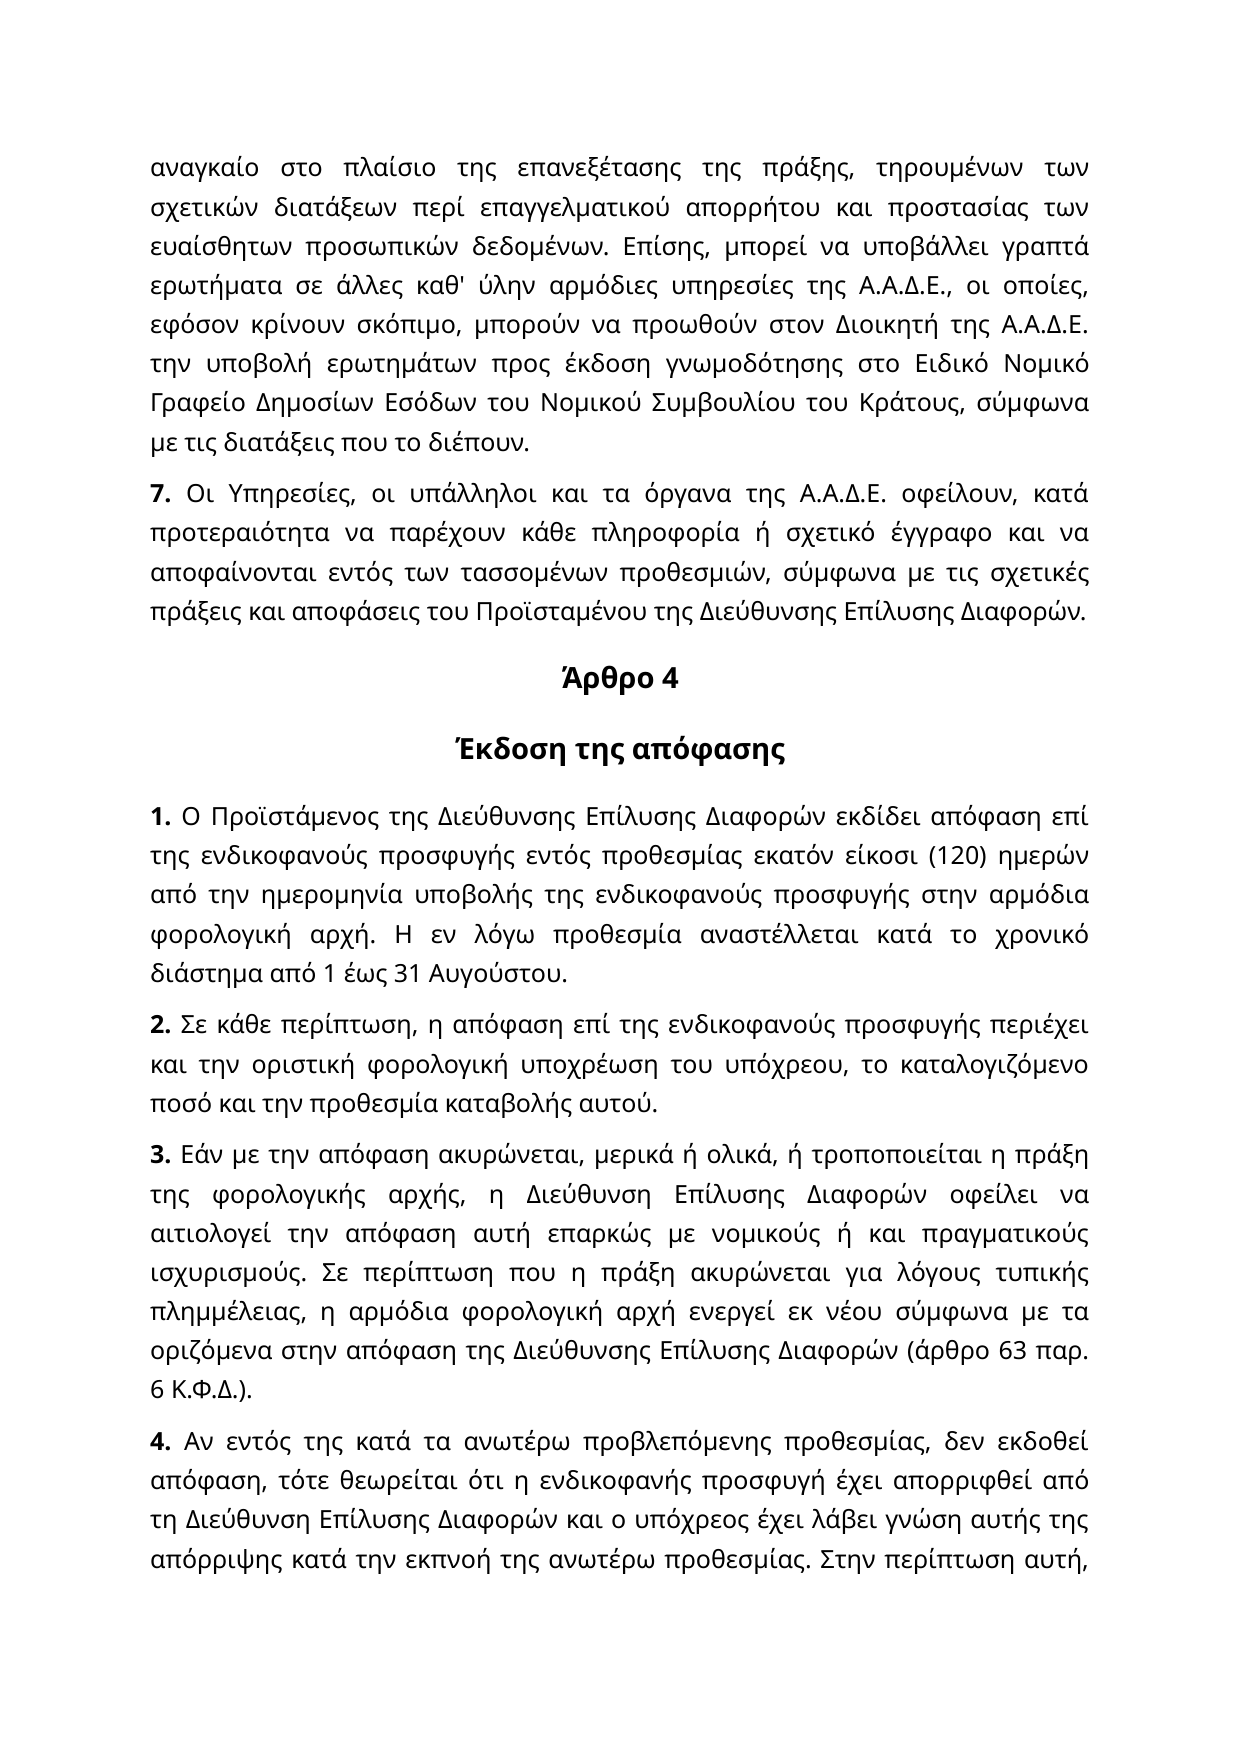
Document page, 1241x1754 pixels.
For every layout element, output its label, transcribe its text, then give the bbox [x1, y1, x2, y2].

text 7. Οι Υπηρεσίες, οι υπάλληλοι και τα όργανα της Α.Α.Δ.Ε. οφείλουν, κατά προτεραιότητα να παρέχουν κάθε πληροφορία ή σχετικό έγγραφο και να αποφαίνονται εντός των τασσομένων προθεσμιών, σύμφωνα με τις σχετικές πράξεις και αποφάσεις του Προϊσταμένου της Διεύθυνσης Επίλυσης Διαφορών. [150, 476, 1090, 627]
subtitle Έκδοση της απόφασης [150, 728, 1090, 768]
text 2. Σε κάθε περίπτωση, η απόφαση επί της ενδικοφανούς προσφυγής περιέχει και την οριστική φορολογική υποχρέωση του υπόχρεου, το καταλογιζόμενο ποσό και την προθεσμία καταβολής αυτού. [150, 1007, 1090, 1119]
text αναγκαίο στο πλαίσιο της επανεξέτασης της πράξης, τηρουμένων των σχετικών διατάξεων περί επαγγελματικού απορρήτου και προστασίας των ευαίσθητων προσωπικών δεδομένων. Επίσης, μπορεί να υποβάλλει γραπτά ερωτήματα σε άλλες καθ' ύλην αρμόδιες υπηρεσίες της Α.Α.Δ.Ε., οι οποίες, εφόσον κρίνουν σκόπιμο, μπορούν να προωθούν στον Διοικητή της Α.Α.Δ.Ε. την υποβολή ερωτημάτων προς έκδοση γνωμοδότησης στο Ειδικό Νομικό Γραφείο Δημοσίων Εσόδων του Νομικού Συμβουλίου του Κράτους, σύμφωνα με τις διατάξεις που το διέπουν. [150, 150, 1090, 458]
text 3. Εάν με την απόφαση ακυρώνεται, μερικά ή ολικά, ή τροποποιείται η πράξη της φορολογικής αρχής, η Διεύθυνση Επίλυσης Διαφορών οφείλει να αιτιολογεί την απόφαση αυτή επαρκώς με νομικούς ή και πραγματικούς ισχυρισμούς. Σε περίπτωση που η πράξη ακυρώνεται για λόγους τυπικής πλημμέλειας, η αρμόδια φορολογική αρχή ενεργεί εκ νέου σύμφωνα με τα οριζόμενα στην απόφαση της Διεύθυνσης Επίλυσης Διαφορών (άρθρο 63 παρ. 6 Κ.Φ.Δ.). [150, 1137, 1090, 1406]
text 4. Αν εντός της κατά τα ανωτέρω προβλεπόμενης προθεσμίας, δεν εκδοθεί απόφαση, τότε θεωρείται ότι η ενδικοφανής προσφυγή έχει απορριφθεί από τη Διεύθυνση Επίλυσης Διαφορών και ο υπόχρεος έχει λάβει γνώση αυτής της απόρριψης κατά την εκπνοή της ανωτέρω προθεσμίας. Στην περίπτωση αυτή, [150, 1424, 1090, 1575]
text 1. Ο Προϊστάμενος της Διεύθυνσης Επίλυσης Διαφορών εκδίδει απόφαση επί της ενδικοφανούς προσφυγής εντός προθεσμίας εκατόν είκοσι (120) ημερών από την ημερομηνία υποβολής της ενδικοφανούς προσφυγής στην αρμόδια φορολογική αρχή. Η εν λόγω προθεσμία αναστέλλεται κατά το χρονικό διάστημα από 1 έως 31 Αυγούστου. [150, 799, 1090, 989]
subtitle Άρθρο 4 [150, 657, 1090, 697]
